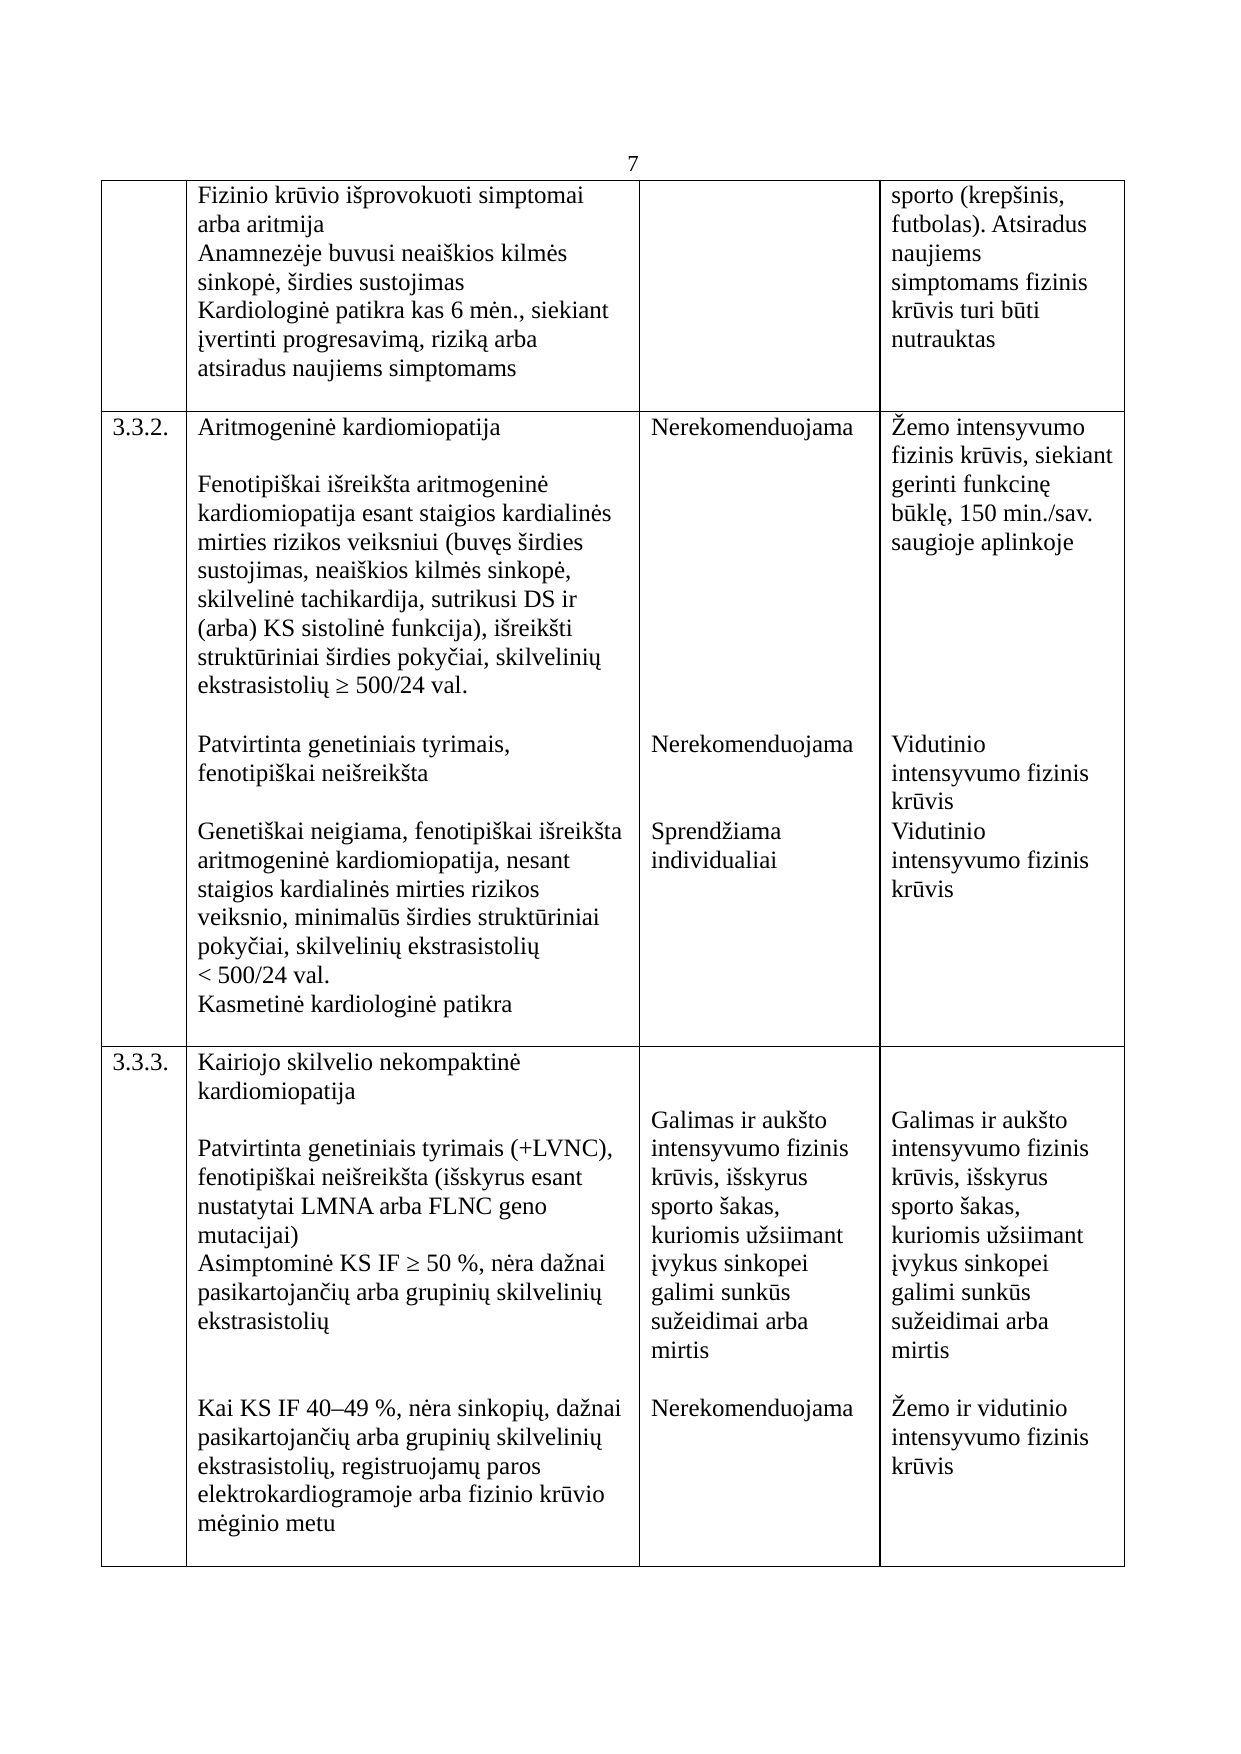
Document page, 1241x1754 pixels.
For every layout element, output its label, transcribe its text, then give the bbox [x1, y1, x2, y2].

table_cell Vidutinio intensyvumo fizinis krūvis [881, 728, 1124, 815]
table_cell [640, 181, 879, 411]
table_cell Galimas ir aukšto intensyvumo fizinis krūvis, išskyrus sporto šakas, kuriomis užsiimant įvykus sinkopei galimi sunkūs sužeidimai arba mirtis [881, 1047, 1124, 1392]
table_cell Galimas ir aukšto intensyvumo fizinis krūvis, išskyrus sporto šakas, kuriomis užsiimant įvykus sinkopei galimi sunkūs sužeidimai arba mirtis [640, 1047, 879, 1392]
table_cell Patvirtinta genetiniais tyrimais, fenotipiškai neišreikšta [187, 728, 639, 815]
table_cell 3.3.2. [102, 412, 186, 1046]
table_cell Fizinio krūvio išprovokuoti simptomai arba aritmija Anamnezėje buvusi neaiškios kilmės sinkopė, širdies sustojimas Kardiologinė patikra kas 6 mėn., siekiant įvertinti progresavimą, riziką arba atsiradus naujiems simptomams [187, 181, 639, 411]
table_cell Aritmogeninė kardiomiopatija Fenotipiškai išreikšta aritmogeninė kardiomiopatija esant staigios kardialinės mirties rizikos veiksniui (buvęs širdies sustojimas, neaiškios kilmės sinkopė, skilvelinė tachikardija, sutrikusi DS ir (arba) KS sistolinė funkcija), išreikšti struktūriniai širdies pokyčiai, skilvelinių ekstrasistolių ≥ 500/24 val. [187, 412, 639, 728]
table_cell Žemo ir vidutinio intensyvumo fizinis krūvis [881, 1392, 1124, 1566]
table_cell Kai KS IF 40–49 %, nėra sinkopių, dažnai pasikartojančių arba grupinių skilvelinių ekstrasistolių, registruojamų paros elektrokardiogramoje arba fizinio krūvio mėginio metu [187, 1392, 639, 1566]
table_cell Vidutinio intensyvumo fizinis krūvis [881, 815, 1124, 1046]
table_cell 3.3.3. [102, 1047, 186, 1566]
table_cell Genetiškai neigiama, fenotipiškai išreikšta aritmogeninė kardiomiopatija, nesant staigios kardialinės mirties rizikos veiksnio, minimalūs širdies struktūriniai pokyčiai, skilvelinių ekstrasistolių < 500/24 val. Kasmetinė kardiologinė patikra [187, 815, 639, 1046]
table_cell Sprendžiama individualiai [640, 815, 879, 1046]
table_cell Žemo intensyvumo fizinis krūvis, siekiant gerinti funkcinę būklę, 150 min./sav. saugioje aplinkoje [881, 412, 1124, 728]
table_cell sporto (krepšinis, futbolas). Atsiradus naujiems simptomams fizinis krūvis turi būti nutrauktas [881, 181, 1124, 411]
table_cell Nerekomenduojama [640, 1392, 879, 1566]
table_cell Kairiojo skilvelio nekompaktinė kardiomiopatija Patvirtinta genetiniais tyrimais (+LVNC), fenotipiškai neišreikšta (išskyrus esant nustatytai LMNA arba FLNC geno mutacijai) Asimptominė KS IF ≥ 50 %, nėra dažnai pasikartojančių arba grupinių skilvelinių ekstrasistolių [187, 1047, 639, 1392]
table_cell Nerekomenduojama [640, 412, 879, 728]
table_cell [102, 181, 186, 411]
table_cell Nerekomenduojama [640, 728, 879, 815]
